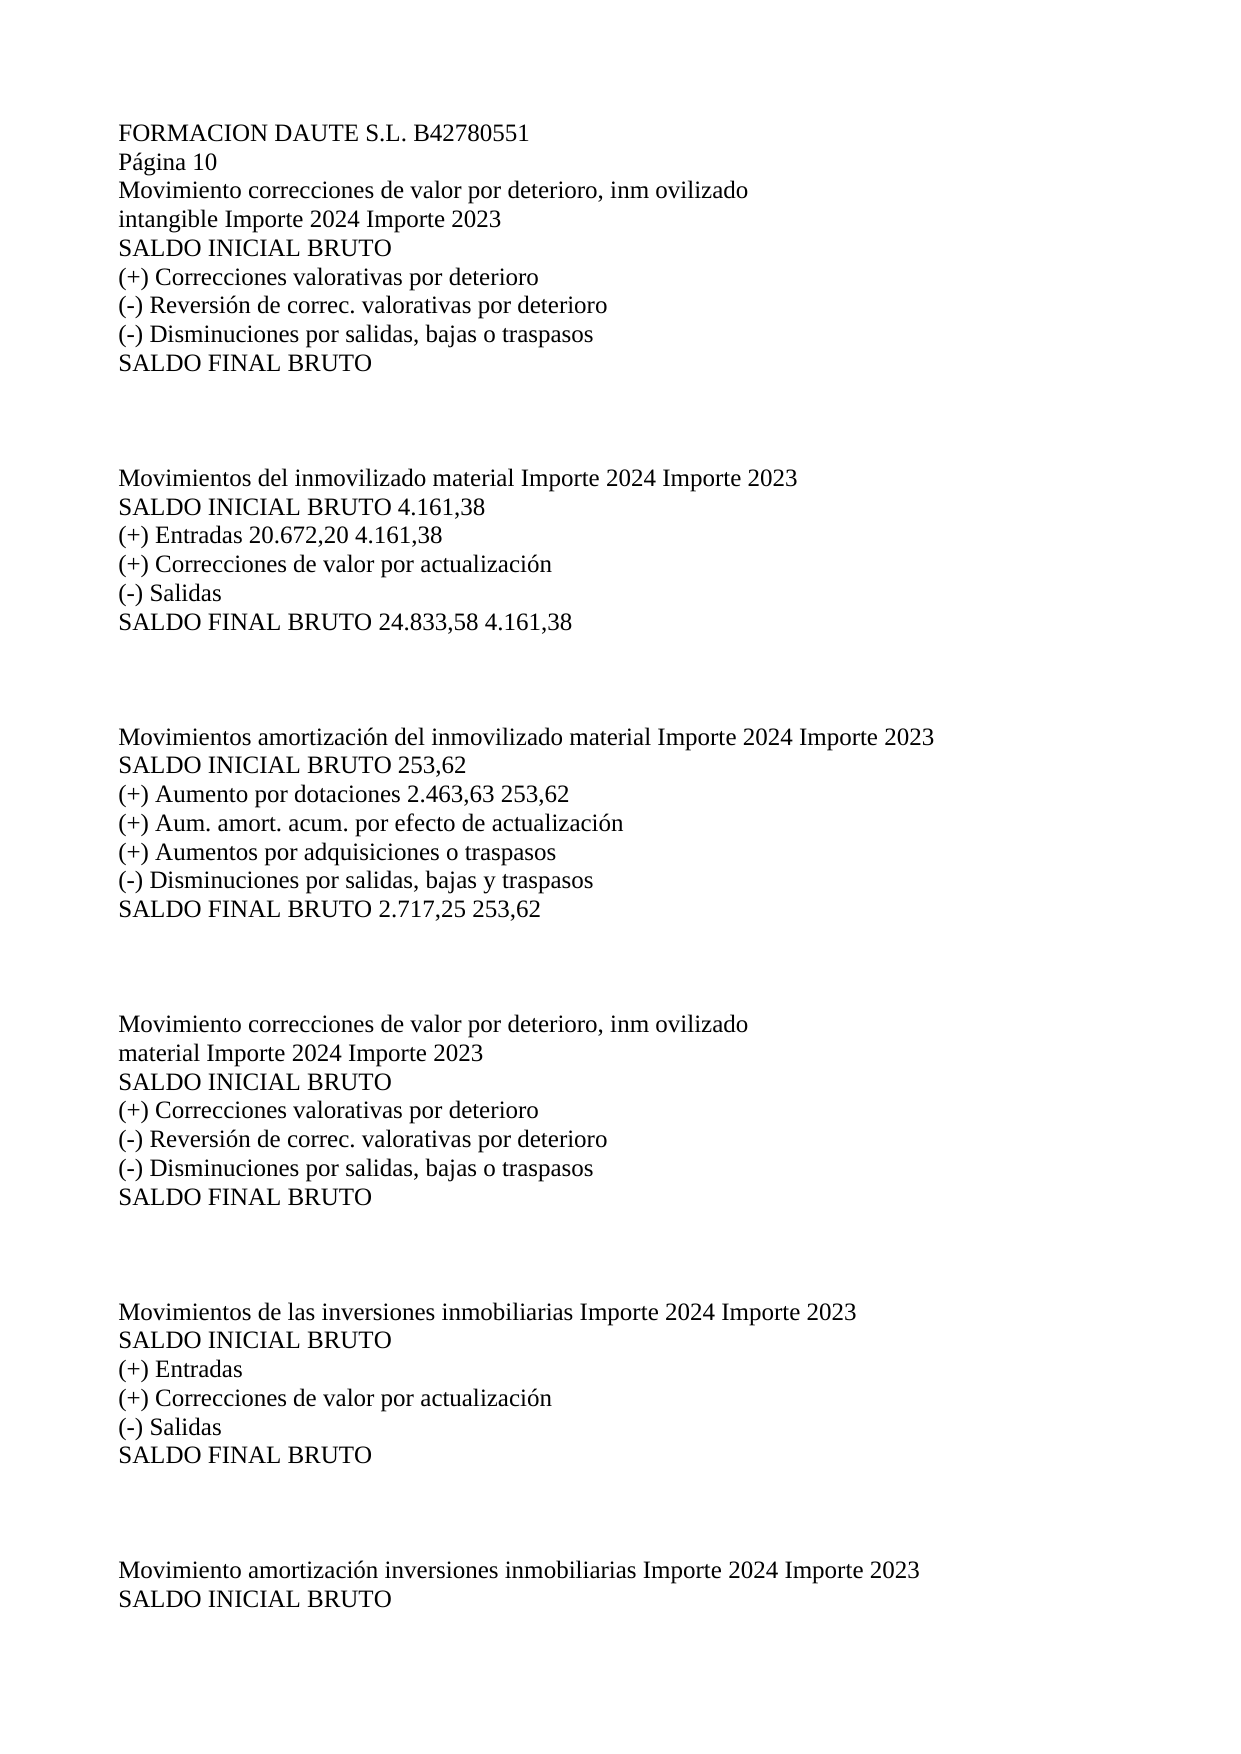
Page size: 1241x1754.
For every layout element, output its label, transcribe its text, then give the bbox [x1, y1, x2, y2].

text (-) Salidas [118, 1412, 1122, 1441]
text Movimientos de las inversiones inmobiliarias Importe 2024 Importe 2023 [118, 1297, 1122, 1326]
text (+) Aumento por dotaciones 2.463,63 253,62 [118, 779, 1122, 808]
text material Importe 2024 Importe 2023 [118, 1038, 1122, 1067]
text SALDO FINAL BRUTO [118, 1441, 1122, 1469]
text SALDO FINAL BRUTO [118, 1182, 1122, 1211]
text Movimiento correcciones de valor por deterioro, inm ovilizado [118, 1009, 1122, 1038]
text SALDO INICIAL BRUTO 253,62 [118, 751, 1122, 779]
text (+) Aum. amort. acum. por efecto de actualización [118, 808, 1122, 837]
text SALDO FINAL BRUTO 2.717,25 253,62 [118, 894, 1122, 923]
text (-) Reversión de correc. valorativas por deterioro [118, 1124, 1122, 1153]
text (-) Disminuciones por salidas, bajas o traspasos [118, 1153, 1122, 1182]
text SALDO FINAL BRUTO 24.833,58 4.161,38 [118, 607, 1122, 636]
text (+) Entradas 20.672,20 4.161,38 [118, 521, 1122, 549]
text SALDO INICIAL BRUTO [118, 233, 1122, 262]
text SALDO INICIAL BRUTO [118, 1326, 1122, 1354]
text SALDO INICIAL BRUTO 4.161,38 [118, 492, 1122, 521]
text (+) Correcciones de valor por actualización [118, 549, 1122, 578]
text (+) Aumentos por adquisiciones o traspasos [118, 837, 1122, 866]
text SALDO FINAL BRUTO [118, 348, 1122, 377]
text SALDO INICIAL BRUTO [118, 1067, 1122, 1096]
text Movimiento correcciones de valor por deterioro, inm ovilizado [118, 176, 1122, 204]
text Página 10 [118, 147, 1122, 176]
text (-) Salidas [118, 578, 1122, 607]
text (+) Correcciones valorativas por deterioro [118, 262, 1122, 291]
text intangible Importe 2024 Importe 2023 [118, 204, 1122, 233]
text (-) Disminuciones por salidas, bajas y traspasos [118, 866, 1122, 894]
text (+) Entradas [118, 1354, 1122, 1383]
text (+) Correcciones de valor por actualización [118, 1383, 1122, 1412]
text FORMACION DAUTE S.L. B42780551 [118, 118, 1122, 147]
text SALDO INICIAL BRUTO [118, 1584, 1122, 1613]
text Movimiento amortización inversiones inmobiliarias Importe 2024 Importe 2023 [118, 1556, 1122, 1584]
text (-) Disminuciones por salidas, bajas o traspasos [118, 319, 1122, 348]
text Movimientos amortización del inmovilizado material Importe 2024 Importe 2023 [118, 722, 1122, 751]
text (-) Reversión de correc. valorativas por deterioro [118, 291, 1122, 319]
text Movimientos del inmovilizado material Importe 2024 Importe 2023 [118, 463, 1122, 492]
text (+) Correcciones valorativas por deterioro [118, 1096, 1122, 1124]
